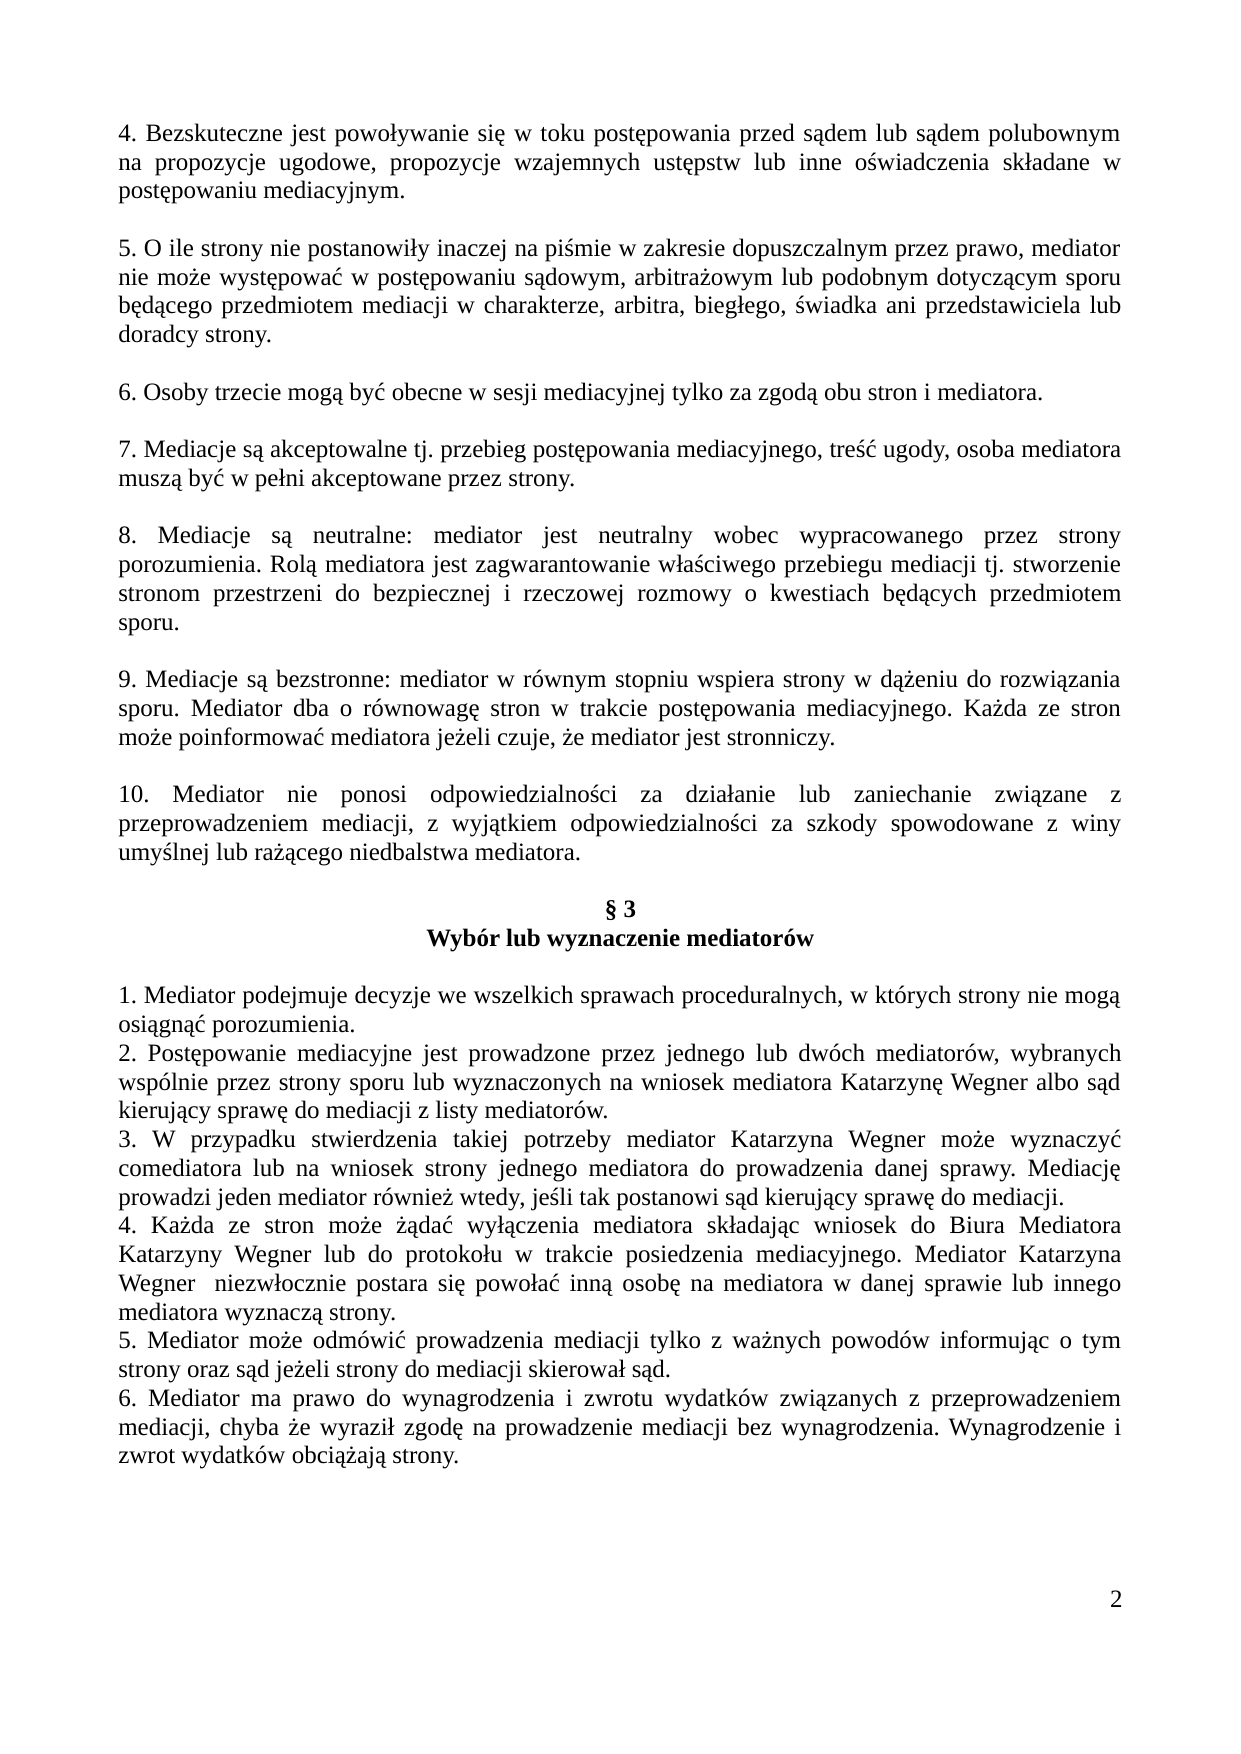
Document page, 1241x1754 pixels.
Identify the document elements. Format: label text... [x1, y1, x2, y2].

text 9. Mediacje są bezstronne: mediator w równym stopniu wspiera strony w dążeniu do rozwiązania sporu. Mediator dba o równowagę stron w trakcie postępowania mediacyjnego. Każda ze stron może poinformować mediatora jeżeli czuje, że mediator jest stronniczy. [118, 664, 1122, 751]
text 2. Postępowanie mediacyjne jest prowadzone przez jednego lub dwóch mediatorów, wybranych wspólnie przez strony sporu lub wyznaczonych na wniosek mediatora Katarzynę Wegner albo sąd kierujący sprawę do mediacji z listy mediatorów. [118, 1038, 1122, 1124]
text 5. Mediator może odmówić prowadzenia mediacji tylko z ważnych powodów informując o tym strony oraz sąd jeżeli strony do mediacji skierował sąd. [118, 1326, 1122, 1383]
text 7. Mediacje są akceptowalne tj. przebieg postępowania mediacyjnego, treść ugody, osoba mediatora muszą być w pełni akceptowane przez strony. [118, 434, 1122, 492]
text 6. Osoby trzecie mogą być obecne w sesji mediacyjnej tylko za zgodą obu stron i mediatora. [118, 377, 1122, 406]
text 8. Mediacje są neutralne: mediator jest neutralny wobec wypracowanego przez strony porozumienia. Rolą mediatora jest zagwarantowanie właściwego przebiegu mediacji tj. stworzenie stronom przestrzeni do bezpiecznej i rzeczowej rozmowy o kwestiach będących przedmiotem sporu. [118, 521, 1122, 636]
text 5. O ile strony nie postanowiły inaczej na piśmie w zakresie dopuszczalnym przez prawo, mediator nie może występować w postępowaniu sądowym, arbitrażowym lub podobnym dotyczącym sporu będącego przedmiotem mediacji w charakterze, arbitra, biegłego, świadka ani przedstawiciela lub doradcy strony. [118, 233, 1122, 348]
text 4. Bezskuteczne jest powoływanie się w toku postępowania przed sądem lub sądem polubownym na propozycje ugodowe, propozycje wzajemnych ustępstw lub inne oświadczenia składane w postępowaniu mediacyjnym. [118, 118, 1122, 204]
text 4. Każda ze stron może żądać wyłączenia mediatora składając wniosek do Biura Mediatora Katarzyny Wegner lub do protokołu w trakcie posiedzenia mediacyjnego. Mediator Katarzyna Wegner niezwłocznie postara się powołać inną osobę na mediatora w danej sprawie lub innego mediatora wyznaczą strony. [118, 1211, 1122, 1326]
text 10. Mediator nie ponosi odpowiedzialności za działanie lub zaniechanie związane z przeprowadzeniem mediacji, z wyjątkiem odpowiedzialności za szkody spowodowane z winy umyślnej lub rażącego niedbalstwa mediatora. [118, 779, 1122, 866]
text 6. Mediator ma prawo do wynagrodzenia i zwrotu wydatków związanych z przeprowadzeniem mediacji, chyba że wyraził zgodę na prowadzenie mediacji bez wynagrodzenia. Wynagrodzenie i zwrot wydatków obciążają strony. [118, 1383, 1122, 1469]
text 3. W przypadku stwierdzenia takiej potrzeby mediator Katarzyna Wegner może wyznaczyć comediatora lub na wniosek strony jednego mediatora do prowadzenia danej sprawy. Mediację prowadzi jeden mediator również wtedy, jeśli tak postanowi sąd kierujący sprawę do mediacji. [118, 1124, 1122, 1211]
text 2 [118, 1584, 1122, 1613]
text § 3 Wybór lub wyznaczenie mediatorów [118, 894, 1122, 952]
text 1. Mediator podejmuje decyzje we wszelkich sprawach proceduralnych, w których strony nie mogą osiągnąć porozumienia. [118, 981, 1122, 1038]
